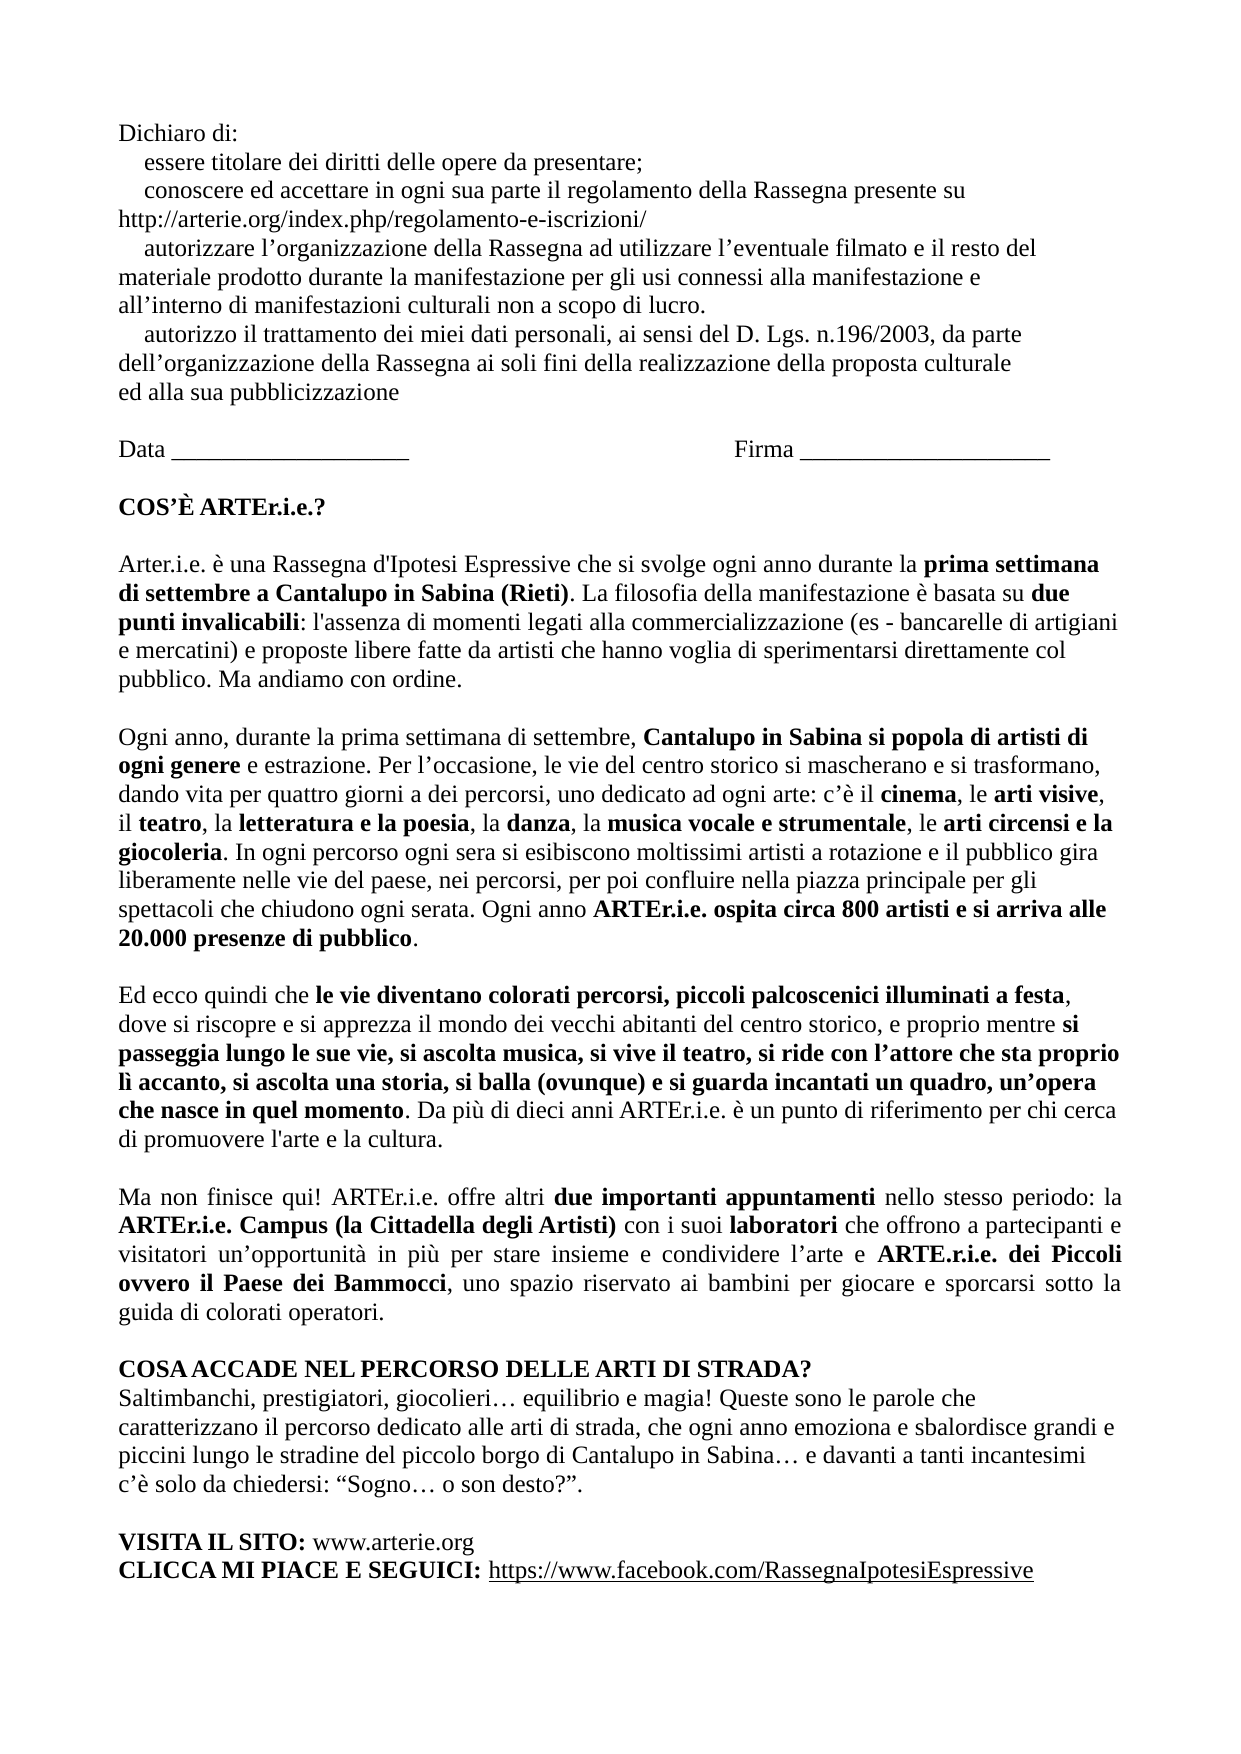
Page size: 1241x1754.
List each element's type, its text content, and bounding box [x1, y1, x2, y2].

text COS’È ARTEr.i.e.? [118, 492, 1122, 521]
text Arter.i.e. è una Rassegna d'Ipotesi Espressive che si svolge ogni anno durante la prima settimana di settembre a Cantalupo in Sabina (Rieti). La filosofia della manifestazione è basata su due punti invalicabili: l'assenza di momenti legati alla commercializzazione (es - bancarelle di artigiani e mercatini) e proposte libere fatte da artisti che hanno voglia di sperimentarsi direttamente col pubblico. Ma andiamo con ordine. [118, 549, 1122, 693]
text all’interno di manifestazioni culturali non a scopo di lucro. [118, 291, 1122, 319]
text VISITA IL SITO: www.arterie.org [118, 1527, 1122, 1556]
text ed alla sua pubblicizzazione [118, 377, 1122, 406]
text  autorizzo il trattamento dei miei dati personali, ai sensi del D. Lgs. n.196/2003, da parte [118, 319, 1122, 348]
text Dichiaro di: [118, 118, 1122, 147]
text CLICCA MI PIACE E SEGUICI: https://www.facebook.com/RassegnaIpotesiEspressive [118, 1556, 1122, 1584]
text Saltimbanchi, prestigiatori, giocolieri… equilibrio e magia! Queste sono le parole che caratterizzano il percorso dedicato alle arti di strada, che ogni anno emoziona e sbalordisce grandi e piccini lungo le stradine del piccolo borgo di Cantalupo in Sabina… e davanti a tanti incantesimi c’è solo da chiedersi: “Sogno… o son desto?”. [118, 1383, 1122, 1498]
text  conoscere ed accettare in ogni sua parte il regolamento della Rassegna presente su http://arterie.org/index.php/regolamento-e-iscrizioni/ [118, 176, 1122, 233]
text COSA ACCADE NEL PERCORSO DELLE ARTI DI STRADA? [118, 1354, 1122, 1383]
text  autorizzare l’organizzazione della Rassegna ad utilizzare l’eventuale filmato e il resto del [118, 233, 1122, 262]
text Data ___________________ Firma ____________________ [118, 434, 1122, 463]
text materiale prodotto durante la manifestazione per gli usi connessi alla manifestazione e [118, 262, 1122, 291]
text  essere titolare dei diritti delle opere da presentare; [118, 147, 1122, 176]
text Ogni anno, durante la prima settimana di settembre, Cantalupo in Sabina si popola di artisti di ogni genere e estrazione. Per l’occasione, le vie del centro storico si mascherano e si trasformano, dando vita per quattro giorni a dei percorsi, uno dedicato ad ogni arte: c’è il cinema, le arti visive, il teatro, la letteratura e la poesia, la danza, la musica vocale e strumentale, le arti circensi e la giocoleria. In ogni percorso ogni sera si esibiscono moltissimi artisti a rotazione e il pubblico gira liberamente nelle vie del paese, nei percorsi, per poi confluire nella piazza principale per gli spettacoli che chiudono ogni serata. Ogni anno ARTEr.i.e. ospita circa 800 artisti e si arriva alle 20.000 presenze di pubblico. Ed ecco quindi che le vie diventano colorati percorsi, piccoli palcoscenici illuminati a festa, dove si riscopre e si apprezza il mondo dei vecchi abitanti del centro storico, e proprio mentre si passeggia lungo le sue vie, si ascolta musica, si vive il teatro, si ride con l’attore che sta proprio lì accanto, si ascolta una storia, si balla (ovunque) e si guarda incantati un quadro, un’opera che nasce in quel momento. Da più di dieci anni ARTEr.i.e. è un punto di riferimento per chi cerca di promuovere l'arte e la cultura. [118, 722, 1122, 1153]
text dell’organizzazione della Rassegna ai soli fini della realizzazione della proposta culturale [118, 348, 1122, 377]
text Ma non finisce qui! ARTEr.i.e. offre altri due importanti appuntamenti nello stesso periodo: la ARTEr.i.e. Campus (la Cittadella degli Artisti) con i suoi laboratori che offrono a partecipanti e visitatori un’opportunità in più per stare insieme e condividere l’arte e ARTE.r.i.e. dei Piccoli ovvero il Paese dei Bammocci, uno spazio riservato ai bambini per giocare e sporcarsi sotto la guida di colorati operatori. [118, 1182, 1122, 1326]
